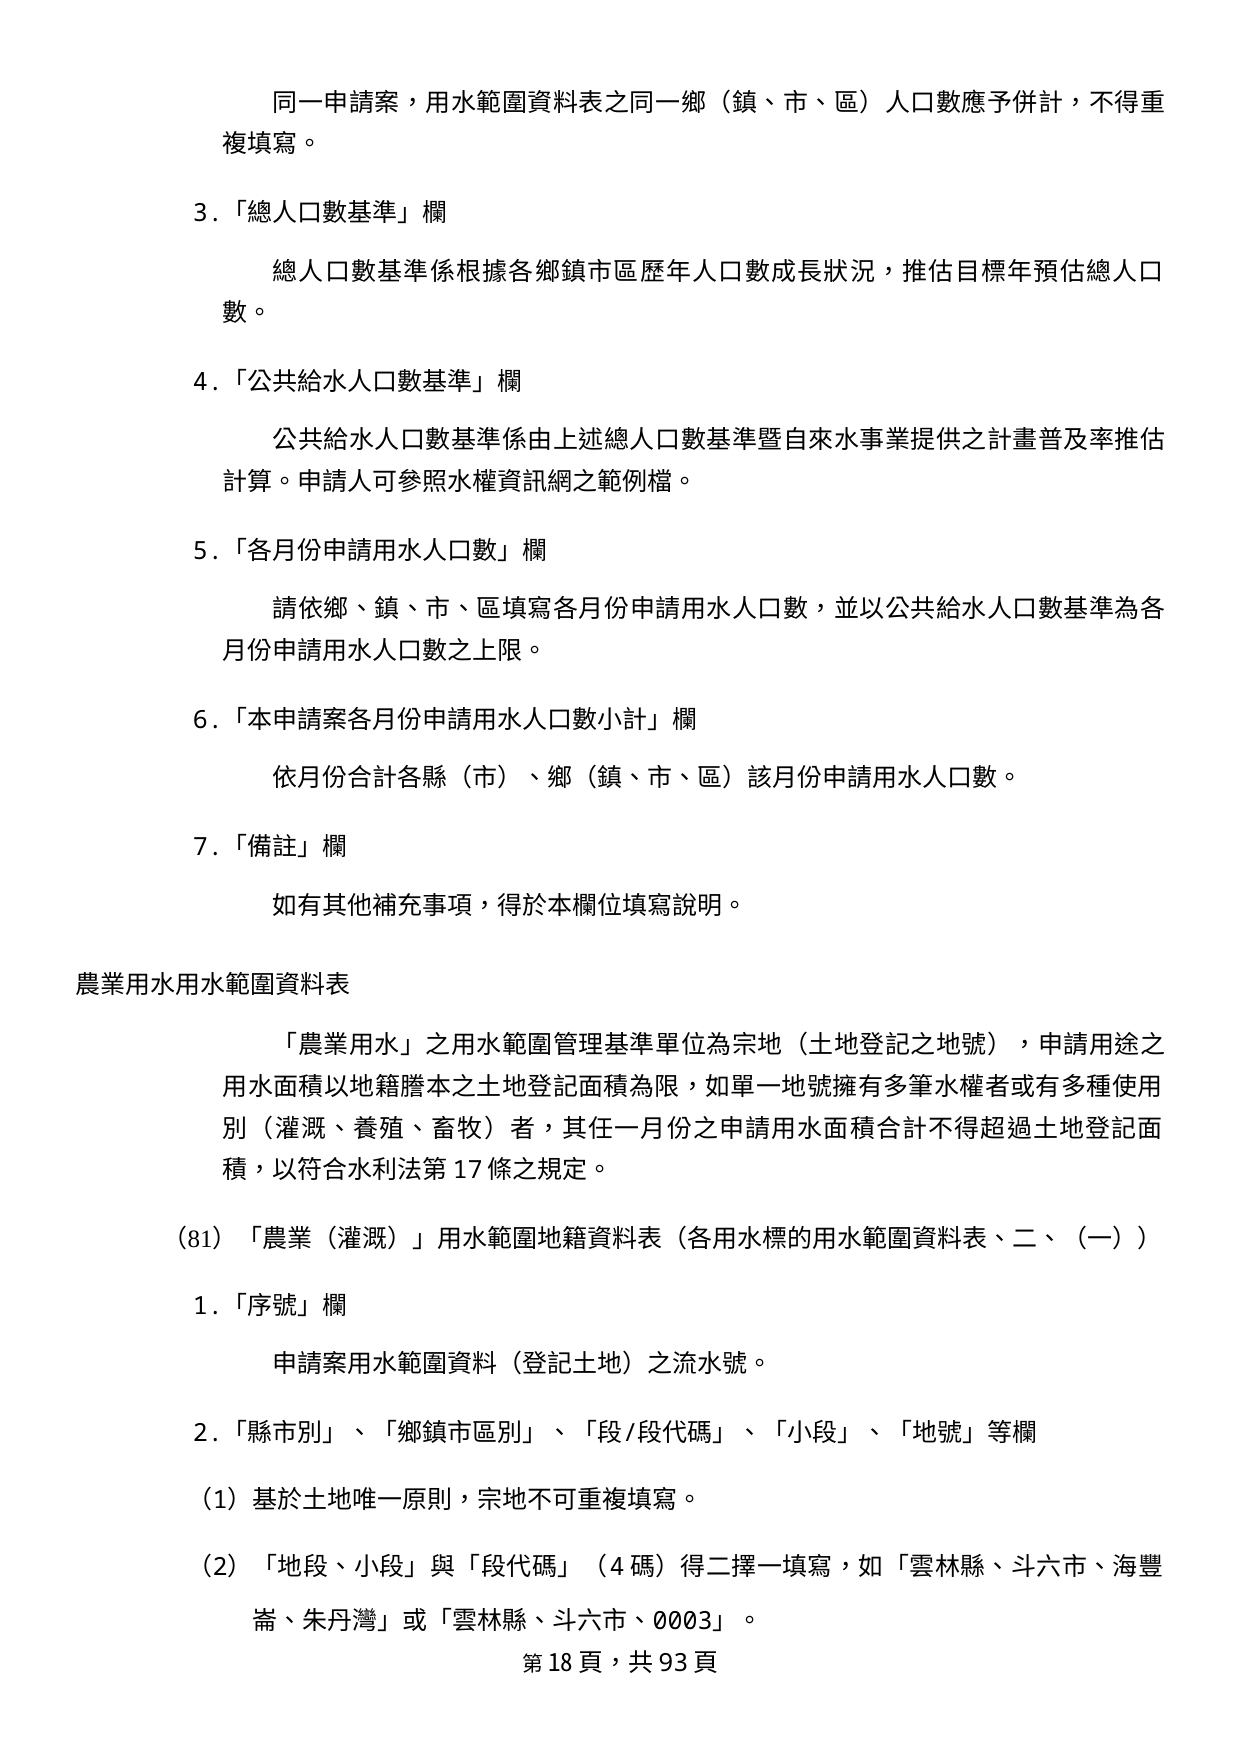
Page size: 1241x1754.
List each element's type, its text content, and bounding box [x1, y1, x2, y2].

subtitle 「公共給水人口數基準」欄 [223, 361, 1165, 397]
subtitle 「縣市別」、「鄉鎮市區別」、「段/段代碼」、「小段」、「地號」等欄 [223, 1412, 1165, 1449]
text 公共給水人口數基準係由上述總人口數基準暨自來水事業提供之計畫普及率推估計算。申請人可參照水權資訊網之範例檔。 [222, 416, 1165, 499]
text 總人口數基準係根據各鄉鎮市區歷年人口數成長狀況，推估目標年預估總人口數。 [222, 247, 1165, 330]
subtitle 「備註」欄 [223, 826, 1165, 863]
subtitle 基於土地唯一原則，宗地不可重複填寫。 [252, 1479, 1165, 1516]
subtitle 農業用水用水範圍資料表 [75, 960, 1165, 1002]
subtitle 「總人口數基準」欄 [223, 192, 1165, 228]
subtitle 「地段、小段」與「段代碼」（4碼）得二擇一填寫，如「雲林縣、斗六市、海豐崙、朱丹灣」或「雲林縣、斗六市、0003」。 [252, 1546, 1165, 1637]
subtitle 「農業（灌溉）」用水範圍地籍資料表（附錄九、二、（一）） [237, 1218, 1165, 1254]
text 「農業用水」之用水範圍管理基準單位為宗地（土地登記之地號），申請用途之用水面積以地籍謄本之土地登記面積為限，如單一地號擁有多筆水權者或有多種使用別（灌溉、養殖、畜牧）者，其任一月份之申請用水面積合計不得超過土地登記面積，以符合水利法第17條之規定。 [222, 1020, 1165, 1187]
subtitle 「本申請案各月份申請用水人口數小計」欄 [223, 699, 1165, 735]
text 同一申請案，用水範圍資料表之同一鄉（鎮、市、區）人口數應予併計，不得重複填寫。 [222, 78, 1165, 161]
subtitle 「序號」欄 [223, 1285, 1165, 1321]
text 請依鄉、鎮、市、區填寫各月份申請用水人口數，並以公共給水人口數基準為各月份申請用水人口數之上限。 [222, 584, 1165, 668]
text 如有其他補充事項，得於本欄位填寫說明。 [222, 881, 1165, 922]
subtitle 「各月份申請用水人口數」欄 [223, 530, 1165, 566]
text 申請案用水範圍資料（登記土地）之流水號。 [222, 1339, 1165, 1381]
text 依月份合計各縣（市）、鄉（鎮、市、區）該月份申請用水人口數。 [222, 753, 1165, 795]
